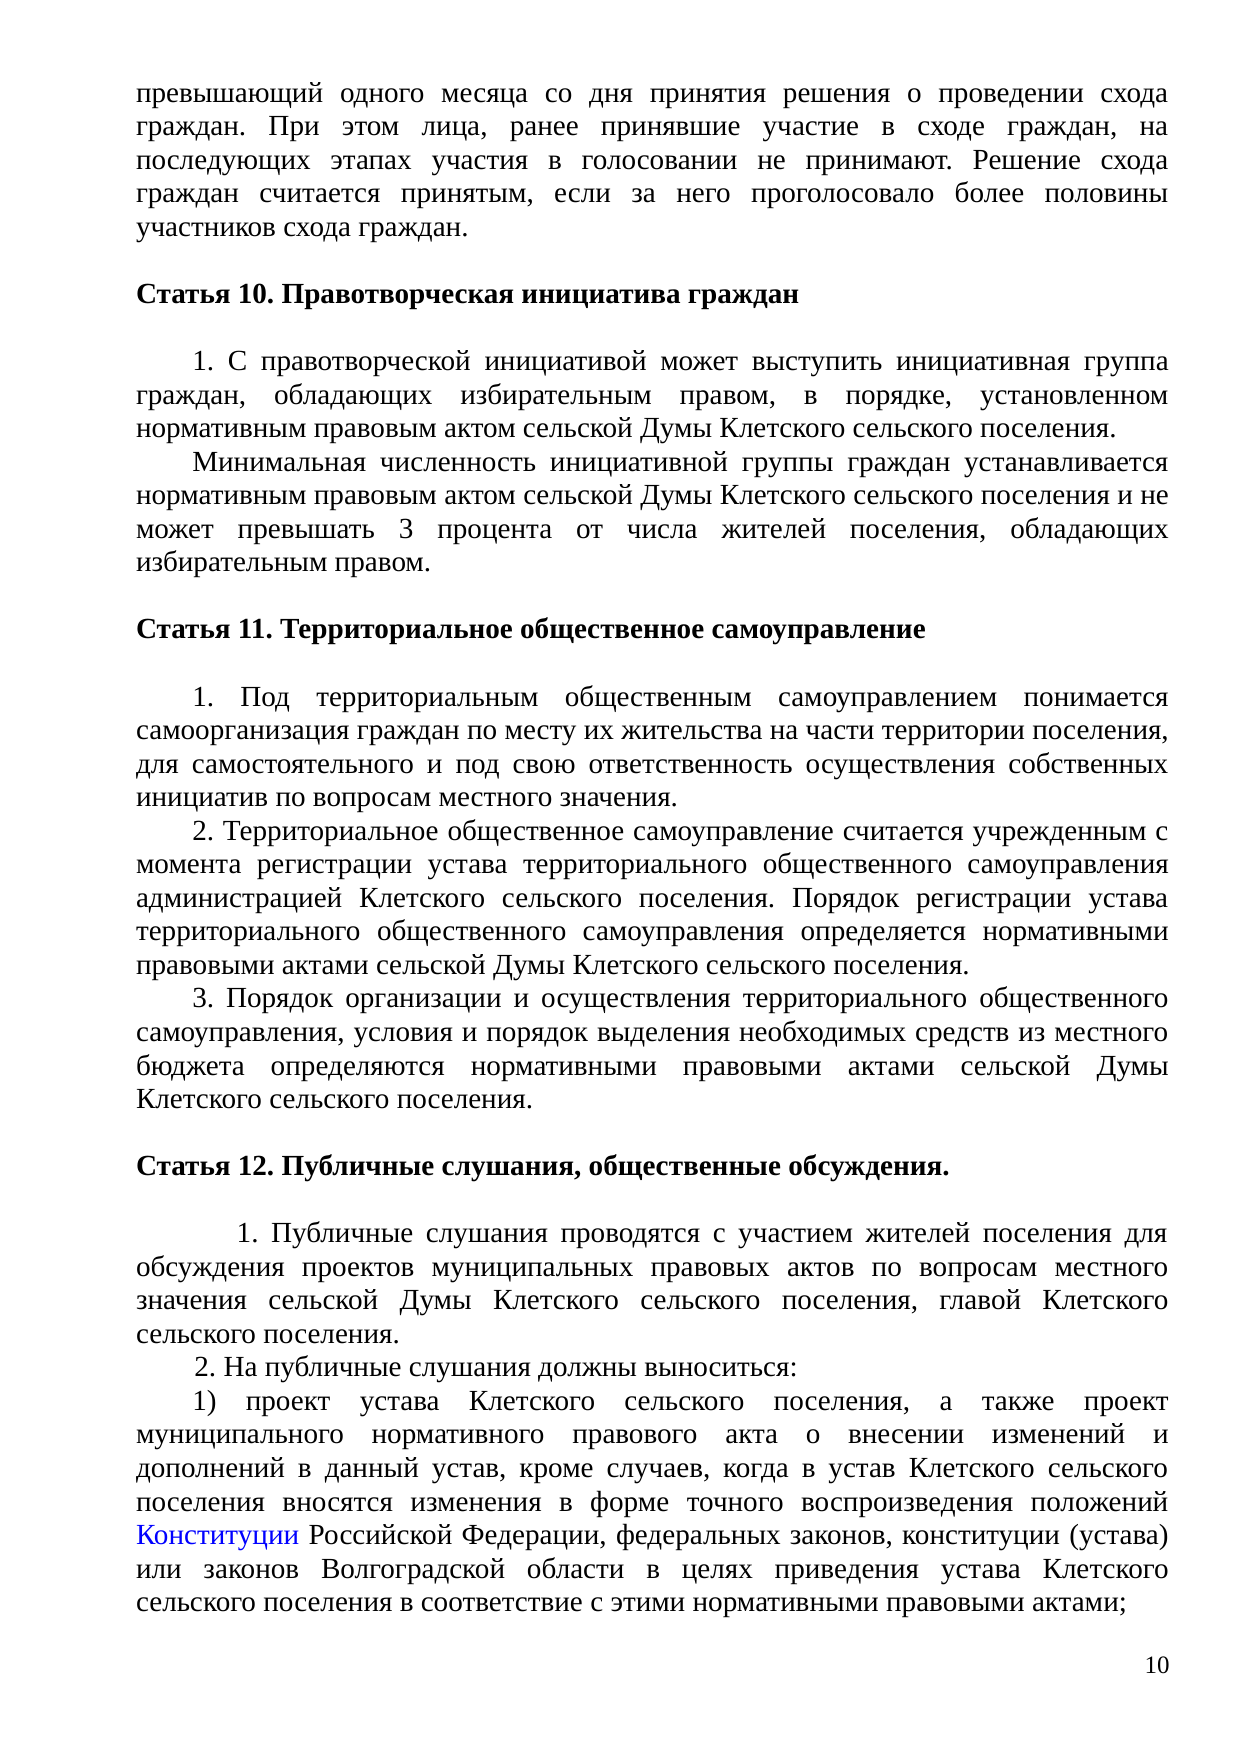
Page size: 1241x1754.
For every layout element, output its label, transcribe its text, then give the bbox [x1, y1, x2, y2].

text 1. С правотворческой инициативой может выступить инициативная группа граждан, обладающих избирательным правом, в порядке, установленном нормативным правовым актом сельской Думы Клетского сельского поселения. [136, 343, 1169, 444]
text 1) проект устава Клетского сельского поселения, а также проект муниципального нормативного правового акта о внесении изменений и дополнений в данный устав, кроме случаев, когда в устав Клетского сельского поселения вносятся изменения в форме точного воспроизведения положений Конституции Российской Федерации, федеральных законов, конституции (устава) или законов Волгоградской области в целях приведения устава Клетского сельского поселения в соответствие с этими нормативными правовыми актами; [136, 1383, 1169, 1618]
text Статья 10. Правотворческая инициатива граждан [136, 276, 1169, 310]
text Минимальная численность инициативной группы граждан устанавливается нормативным правовым актом сельской Думы Клетского сельского поселения и не может превышать 3 процента от числа жителей поселения, обладающих избирательным правом. [136, 444, 1169, 578]
text Статья 12. Публичные слушания, общественные обсуждения. [136, 1148, 1169, 1182]
text 3. Порядок организации и осуществления территориального общественного самоуправления, условия и порядок выделения необходимых средств из местного бюджета определяются нормативными правовыми актами сельской Думы Клетского сельского поселения. [136, 981, 1169, 1115]
text Статья 11. Территориальное общественное самоуправление [136, 612, 1169, 645]
text 2. На публичные слушания должны выноситься: [136, 1349, 1169, 1383]
text 2. Территориальное общественное самоуправление считается учрежденным с момента регистрации устава территориального общественного самоуправления администрацией Клетского сельского поселения. Порядок регистрации устава территориального общественного самоуправления определяется нормативными правовыми актами сельской Думы Клетского сельского поселения. [136, 813, 1169, 981]
text 1. Публичные слушания проводятся с участием жителей поселения для обсуждения проектов муниципальных правовых актов по вопросам местного значения сельской Думы Клетского сельского поселения, главой Клетского сельского поселения. [136, 1215, 1169, 1349]
text превышающий одного месяца со дня принятия решения о проведении схода граждан. При этом лица, ранее принявшие участие в сходе граждан, на последующих этапах участия в голосовании не принимают. Решение схода граждан считается принятым, если за него проголосовало более половины участников схода граждан. [136, 75, 1169, 243]
text 1. Под территориальным общественным самоуправлением понимается самоорганизация граждан по месту их жительства на части территории поселения, для самостоятельного и под свою ответственность осуществления собственных инициатив по вопросам местного значения. [136, 679, 1169, 813]
